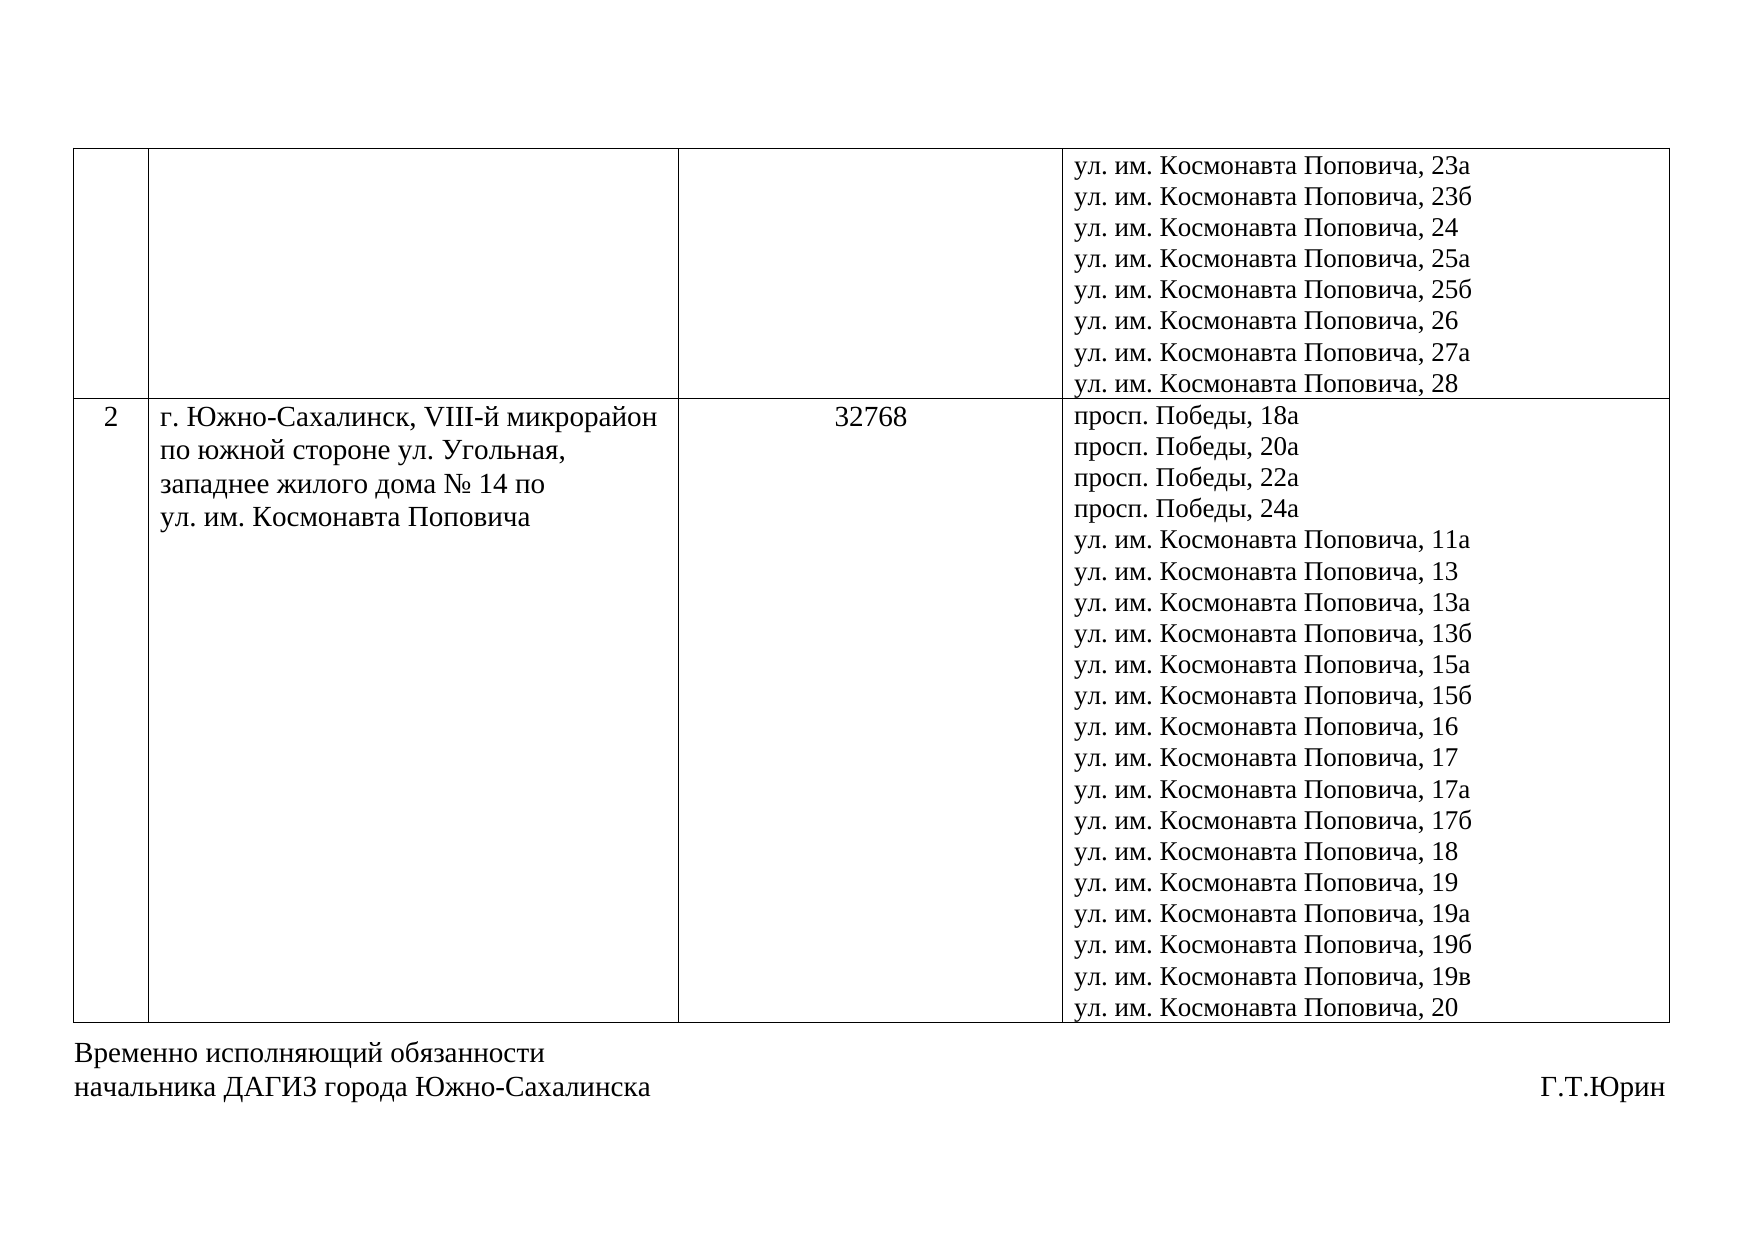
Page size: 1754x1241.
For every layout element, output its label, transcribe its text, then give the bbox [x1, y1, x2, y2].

table_cell [74, 149, 148, 398]
table_cell 32768 [679, 399, 1062, 1022]
table_cell 2 [74, 399, 148, 1022]
subtitle начальника ДАГИЗ города Южно-Сахалинска Г.Т.Юрин [74, 1069, 1668, 1102]
subtitle Временно исполняющий обязанности [74, 1035, 1668, 1069]
table_cell [679, 149, 1062, 398]
table_cell [149, 149, 678, 398]
table_cell ул. им. Космонавта Поповича, 23а ул. им. Космонавта Поповича, 23б ул. им. Космонавта Поповича, 24 ул. им. Космонавта Поповича, 25а ул. им. Космонавта Поповича, 25б ул. им. Космонавта Поповича, 26 ул. им. Космонавта Поповича, 27а ул. им. Космонавта Поповича, 28 [1063, 149, 1669, 398]
table_cell просп. Победы, 18а просп. Победы, 20а просп. Победы, 22а просп. Победы, 24а ул. им. Космонавта Поповича, 11а ул. им. Космонавта Поповича, 13 ул. им. Космонавта Поповича, 13а ул. им. Космонавта Поповича, 13б ул. им. Космонавта Поповича, 15а ул. им. Космонавта Поповича, 15б ул. им. Космонавта Поповича, 16 ул. им. Космонавта Поповича, 17 ул. им. Космонавта Поповича, 17а ул. им. Космонавта Поповича, 17б ул. им. Космонавта Поповича, 18 ул. им. Космонавта Поповича, 19 ул. им. Космонавта Поповича, 19а ул. им. Космонавта Поповича, 19б ул. им. Космонавта Поповича, 19в ул. им. Космонавта Поповича, 20 [1063, 399, 1669, 1022]
table_cell г. Южно-Сахалинск, VIII-й микрорайон по южной стороне ул. Угольная, западнее жилого дома № 14 по ул. им. Космонавта Поповича [149, 399, 678, 1022]
